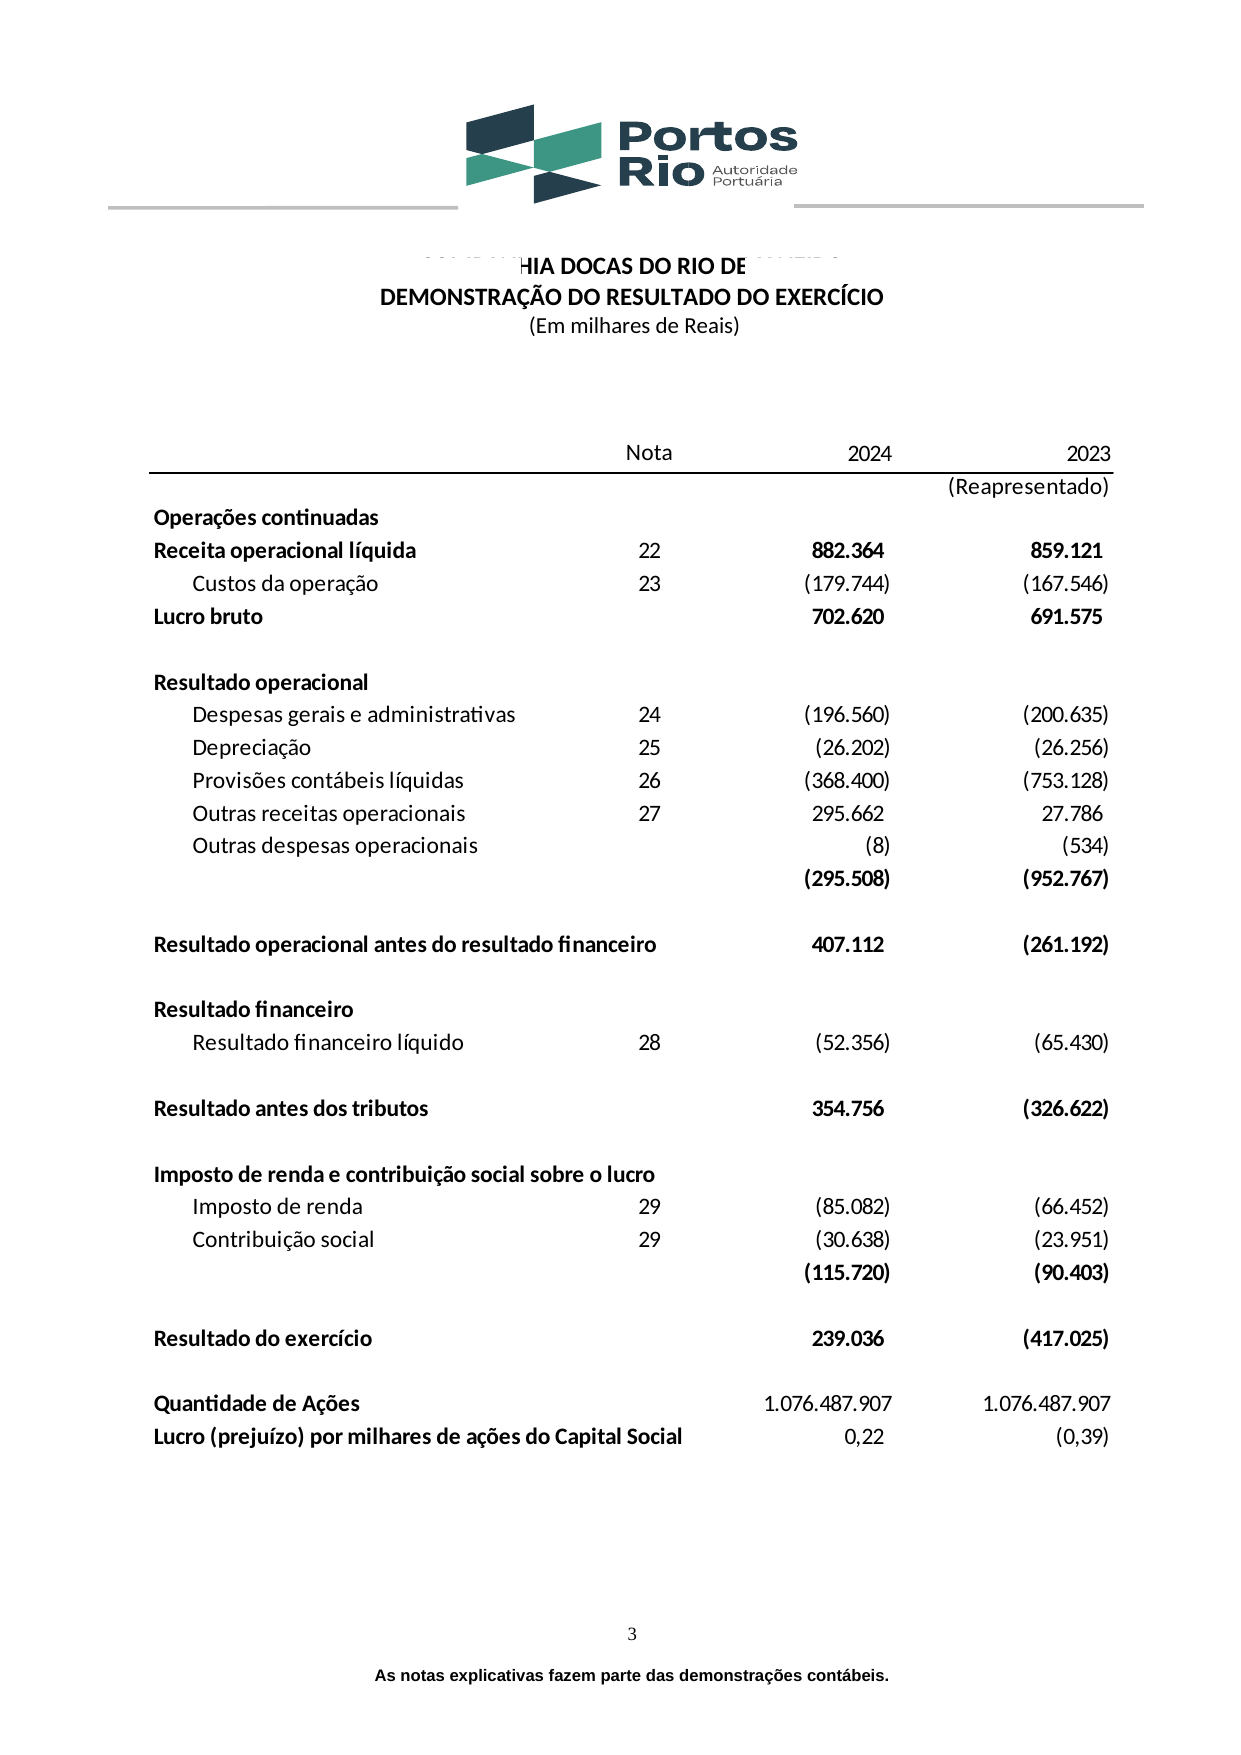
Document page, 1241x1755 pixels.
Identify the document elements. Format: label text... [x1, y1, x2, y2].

text DEMONSTRAÇÃO DO RESULTADO DO EXERCÍCIO [112, 281, 1152, 312]
text (Em milhares de Reais) [112, 312, 1152, 339]
subtitle COMPANHIA DOCAS DO RIO DE JANEIRO [112, 251, 1152, 281]
